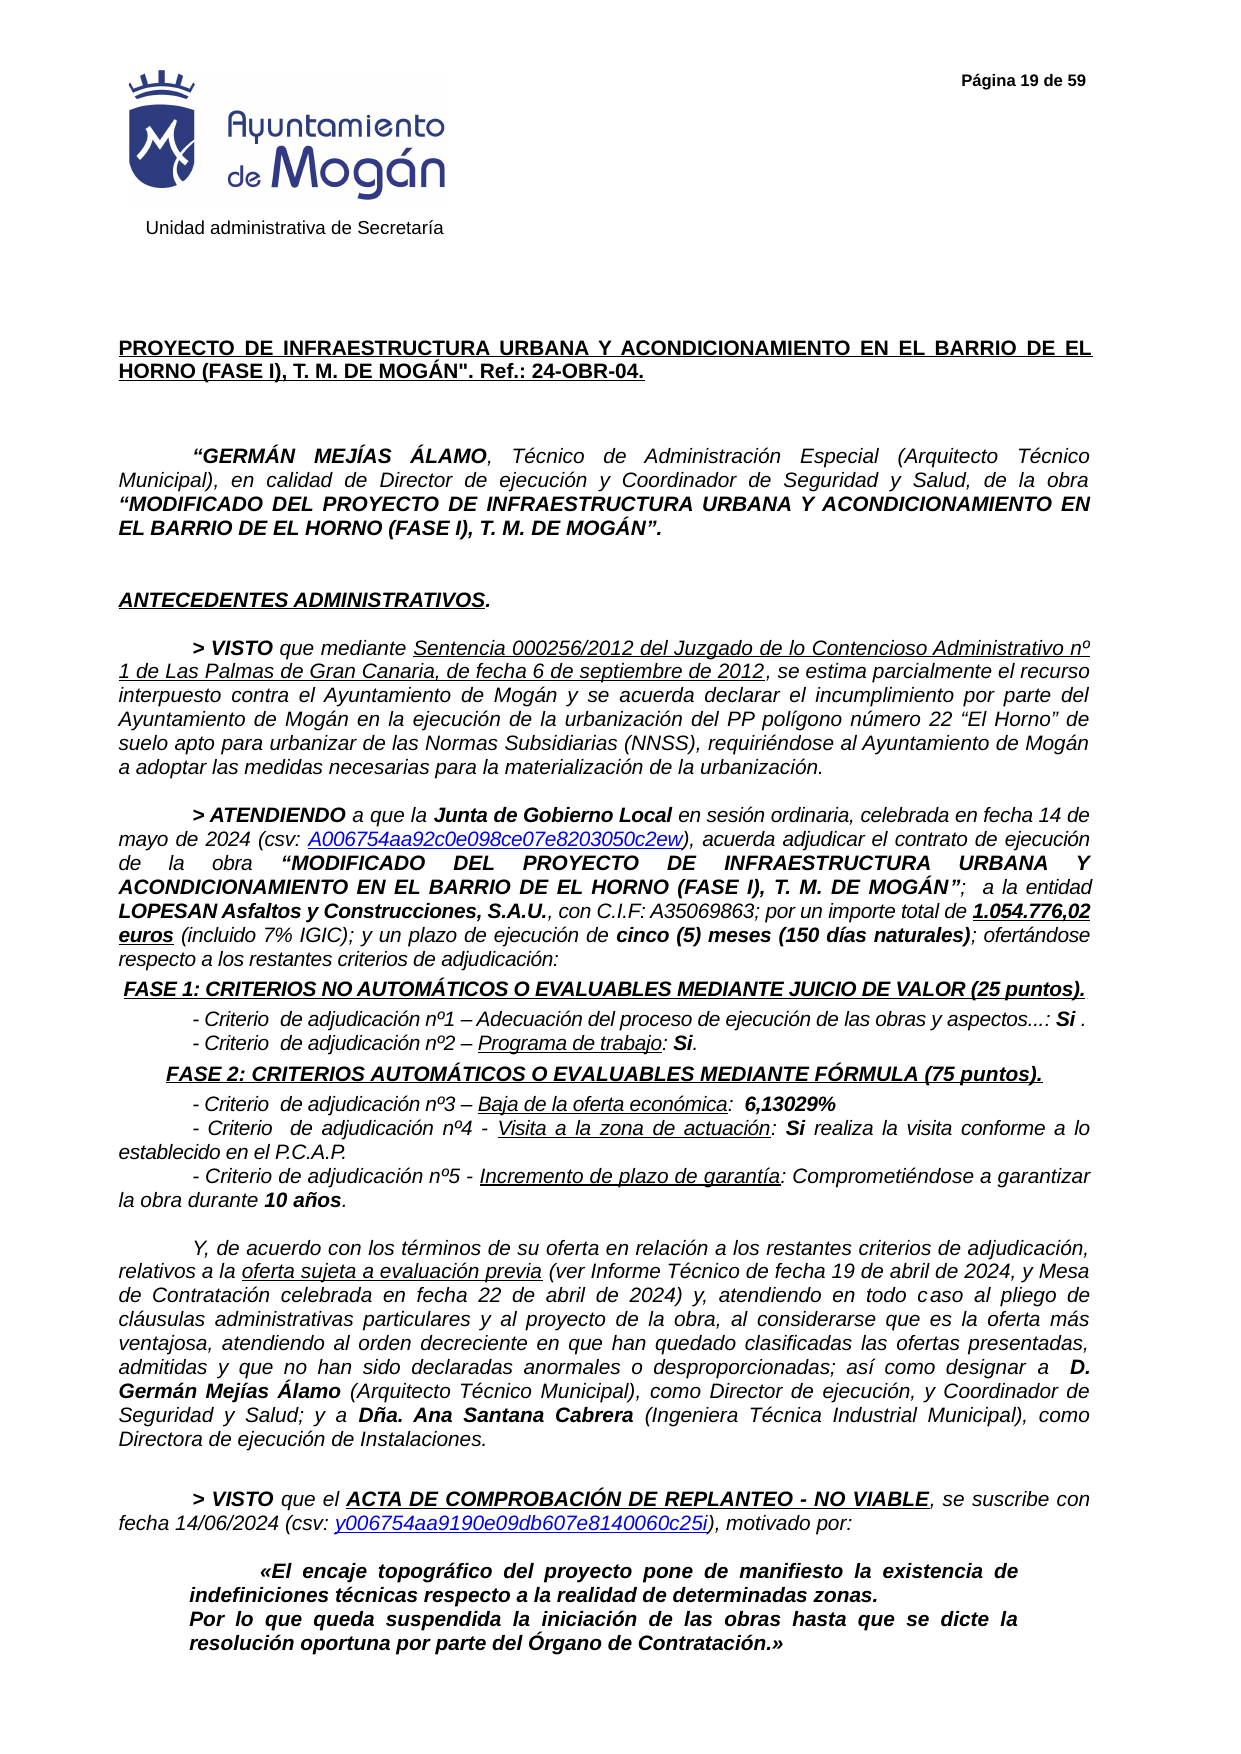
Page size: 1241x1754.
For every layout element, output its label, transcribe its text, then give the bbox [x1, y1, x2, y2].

text > ATENDIENDO a que la Junta de Gobierno Local en sesión ordinaria, celebrada en fecha 14 de mayo de 2024 (csv: A006754aa92c0e098ce07e8203050c2ew), acuerda adjudicar el contrato de ejecución de la obra “MODIFICADO DEL PROYECTO DE INFRAESTRUCTURA URBANA Y ACONDICIONAMIENTO EN EL BARRIO DE EL HORNO (FASE I), T. M. DE MOGÁN”; a la entidad LOPESAN Asfaltos y Construcciones, S.A.U., con C.I.F: A35069863; por un importe total de 1.054.776,02 euros (incluido 7% IGIC); y un plazo de ejecución de cinco (5) meses (150 días naturales); ofertándose respecto a los restantes criterios de adjudicación: [118, 803, 1092, 971]
text > VISTO que mediante Sentencia 000256/2012 del Juzgado de lo Contencioso Administrativo nº 1 de Las Palmas de Gran Canaria, de fecha 6 de septiembre de 2012, se estima parcialmente el recurso interpuesto contra el Ayuntamiento de Mogán y se acuerda declarar el incumplimiento por parte del Ayuntamiento de Mogán en la ejecución de la urbanización del PP polígono número 22 “El Horno” de suelo apto para urbanizar de las Normas Subsidiarias (NNSS), requiriéndose al Ayuntamiento de Mogán a adoptar las medidas necesarias para la materialización de la urbanización. [118, 635, 1092, 779]
text - Criterio de adjudicación nº4 - Visita a la zona de actuación: Si realiza la visita conforme a lo establecido en el P.C.A.P. [118, 1116, 1092, 1163]
text “GERMÁN MEJÍAS ÁLAMO, Técnico de Administración Especial (Arquitecto Técnico Municipal), en calidad de Director de ejecución y Coordinador de Seguridad y Salud, de la obra “MODIFICADO DEL PROYECTO DE INFRAESTRUCTURA URBANA Y ACONDICIONAMIENTO EN EL BARRIO DE EL HORNO (FASE I), T. M. DE MOGÁN”. [118, 444, 1092, 539]
text FASE 2: CRITERIOS AUTOMÁTICOS O EVALUABLES MEDIANTE FÓRMULA (75 puntos). [118, 1061, 1092, 1085]
text PROYECTO DE INFRAESTRUCTURA URBANA Y ACONDICIONAMIENTO EN EL BARRIO DE EL [118, 335, 1092, 356]
text - Criterio de adjudicación nº3 – Baja de la oferta económica: 6,13029% [118, 1092, 1092, 1116]
text - Criterio de adjudicación nº2 – Programa de trabajo: Si. [118, 1031, 1092, 1055]
text Por lo que queda suspendida la iniciación de las obras hasta que se dicte la resolución oportuna por parte del Órgano de Contratación.» [189, 1607, 1022, 1654]
text > VISTO que el ACTA DE COMPROBACIÓN DE REPLANTEO - NO VIABLE, se suscribe con fecha 14/06/2024 (csv: y006754aa9190e09db607e8140060c25i), motivado por: [118, 1487, 1092, 1535]
picture [128, 70, 445, 206]
text Y, de acuerdo con los términos de su oferta en relación a los restantes criterios de adjudicación, relativos a la oferta sujeta a evaluación previa (ver Informe Técnico de fecha 19 de abril de 2024, y Mesa de Contratación celebrada en fecha 22 de abril de 2024) y, atendiendo en todo caso al pliego de cláusulas administrativas particulares y al proyecto de la obra, al considerarse que es la oferta más ventajosa, atendiendo al orden decreciente en que han quedado clasificadas las ofertas presentadas, admitidas y que no han sido declaradas anormales o desproporcionadas; así como designar a D. Germán Mejías Álamo (Arquitecto Técnico Municipal), como Director de ejecución, y Coordinador de Seguridad y Salud; y a Dña. Ana Santana Cabrera (Ingeniera Técnica Industrial Municipal), como Directora de ejecución de Instalaciones. [118, 1235, 1092, 1451]
text - Criterio de adjudicación nº1 – Adecuación del proceso de ejecución de las obras y aspectos...: Si . [118, 1007, 1092, 1031]
list - Criterio de adjudicación nº5 - Incremento de plazo de garantía: Comprometiéndose a garantizar la obra durante 10 años. [118, 1163, 1092, 1211]
text FASE 1: CRITERIOS NO AUTOMÁTICOS O EVALUABLES MEDIANTE JUICIO DE VALOR (25 puntos). [118, 977, 1092, 1001]
text ANTECEDENTES ADMINISTRATIVOS. [118, 587, 1092, 611]
text «El encaje topográfico del proyecto pone de manifiesto la existencia de indefiniciones técnicas respecto a la realidad de determinadas zonas. [189, 1559, 1022, 1607]
text HORNO (FASE I), T. M. DE MOGÁN". Ref.: 24-OBR-04. [118, 357, 1092, 383]
